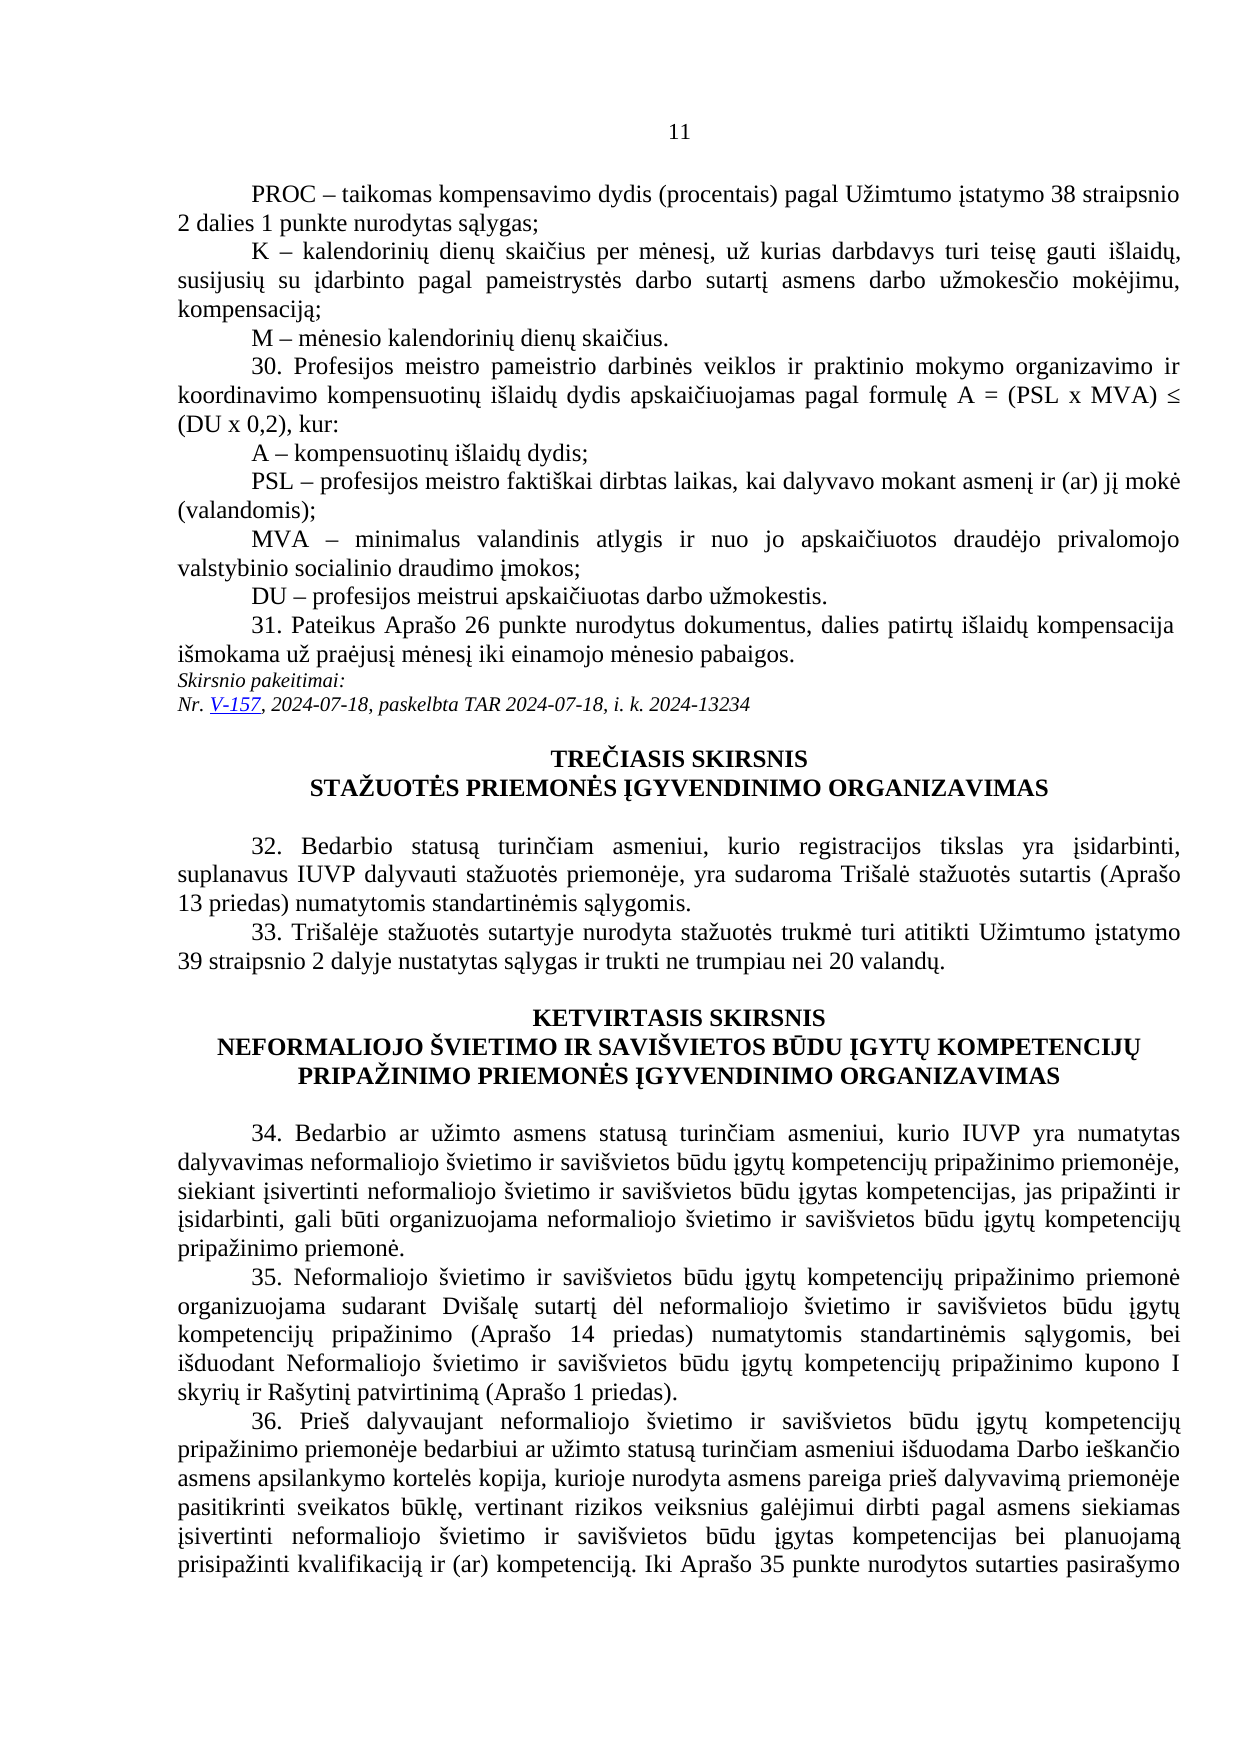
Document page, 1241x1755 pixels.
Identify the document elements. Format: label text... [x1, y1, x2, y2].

text 35. Neformaliojo švietimo ir savišvietos būdu įgytų kompetencijų pripažinimo priemonė organizuojama sudarant Dvišalę sutartį dėl neformaliojo švietimo ir savišvietos būdu įgytų kompetencijų pripažinimo (Aprašo 14 priedas) numatytomis standartinėmis sąlygomis, bei išduodant Neformaliojo švietimo ir savišvietos būdu įgytų kompetencijų pripažinimo kupono I skyrių ir Rašytinį patvirtinimą (Aprašo 1 priedas). [177, 1262, 1181, 1406]
text NEFORMALIOJO ŠVIETIMO IR SAVIŠVIETOS BŪDU ĮGYTŲ KOMPETENCIJŲ PRIPAŽINIMO PRIEMONĖS ĮGYVENDINIMO ORGANIZAVIMAS [177, 1032, 1181, 1089]
text K – kalendorinių dienų skaičius per mėnesį, už kurias darbdavys turi teisę gauti išlaidų, susijusių su įdarbinto pagal pameistrystės darbo sutartį asmens darbo užmokesčio mokėjimu, kompensaciją; [177, 236, 1181, 323]
text Skirsnio pakeitimai: [177, 668, 1181, 692]
text 31. Pateikus Aprašo 26 punkte nurodytus dokumentus, dalies patirtų išlaidų kompensacija išmokama už praėjusį mėnesį iki einamojo mėnesio pabaigos. [177, 610, 1181, 668]
text TREČIASIS SKIRSNIS [177, 744, 1181, 773]
text 32. Bedarbio statusą turinčiam asmeniui, kurio registracijos tikslas yra įsidarbinti, suplanavus IUVP dalyvauti stažuotės priemonėje, yra sudaroma Trišalė stažuotės sutartis (Aprašo 13 priedas) numatytomis standartinėmis sąlygomis. [177, 831, 1181, 917]
text 34. Bedarbio ar užimto asmens statusą turinčiam asmeniui, kurio IUVP yra numatytas dalyvavimas neformaliojo švietimo ir savišvietos būdu įgytų kompetencijų pripažinimo priemonėje, siekiant įsivertinti neformaliojo švietimo ir savišvietos būdu įgytas kompetencijas, jas pripažinti ir įsidarbinti, gali būti organizuojama neformaliojo švietimo ir savišvietos būdu įgytų kompetencijų pripažinimo priemonė. [177, 1118, 1181, 1262]
text M – mėnesio kalendorinių dienų skaičius. [177, 323, 1181, 351]
text A – kompensuotinų išlaidų dydis; [177, 438, 1181, 466]
text 30. Profesijos meistro pameistrio darbinės veiklos ir praktinio mokymo organizavimo ir koordinavimo kompensuotinų išlaidų dydis apskaičiuojamas pagal formulę A = (PSL x MVA) ≤ (DU x 0,2), kur: [177, 351, 1181, 438]
text DU – profesijos meistrui apskaičiuotas darbo užmokestis. [177, 581, 1181, 610]
text Nr. V-157, 2024-07-18, paskelbta TAR 2024-07-18, i. k. 2024-13234 [177, 692, 1181, 716]
text 36. Prieš dalyvaujant neformaliojo švietimo ir savišvietos būdu įgytų kompetencijų pripažinimo priemonėje bedarbiui ar užimto statusą turinčiam asmeniui išduodama Darbo ieškančio asmens apsilankymo kortelės kopija, kurioje nurodyta asmens pareiga prieš dalyvavimą priemonėje pasitikrinti sveikatos būklę, vertinant rizikos veiksnius galėjimui dirbti pagal asmens siekiamas įsivertinti neformaliojo švietimo ir savišvietos būdu įgytas kompetencijas bei planuojamą prisipažinti kvalifikaciją ir (ar) kompetenciją. Iki Aprašo 35 punkte nurodytos sutarties pasirašymo [177, 1406, 1181, 1578]
text 33. Trišalėje stažuotės sutartyje nurodyta stažuotės trukmė turi atitikti Užimtumo įstatymo 39 straipsnio 2 dalyje nustatytas sąlygas ir trukti ne trumpiau nei 20 valandų. [177, 917, 1181, 974]
text PROC – taikomas kompensavimo dydis (procentais) pagal Užimtumo įstatymo 38 straipsnio 2 dalies 1 punkte nurodytas sąlygas; [177, 179, 1181, 236]
text PSL – profesijos meistro faktiškai dirbtas laikas, kai dalyvavo mokant asmenį ir (ar) jį mokė (valandomis); [177, 466, 1181, 524]
text MVA – minimalus valandinis atlygis ir nuo jo apskaičiuotos draudėjo privalomojo valstybinio socialinio draudimo įmokos; [177, 524, 1181, 581]
text STAŽUOTĖS PRIEMONĖS ĮGYVENDINIMO ORGANIZAVIMAS [177, 773, 1181, 802]
text KETVIRTASIS SKIRSNIS [177, 1003, 1181, 1032]
